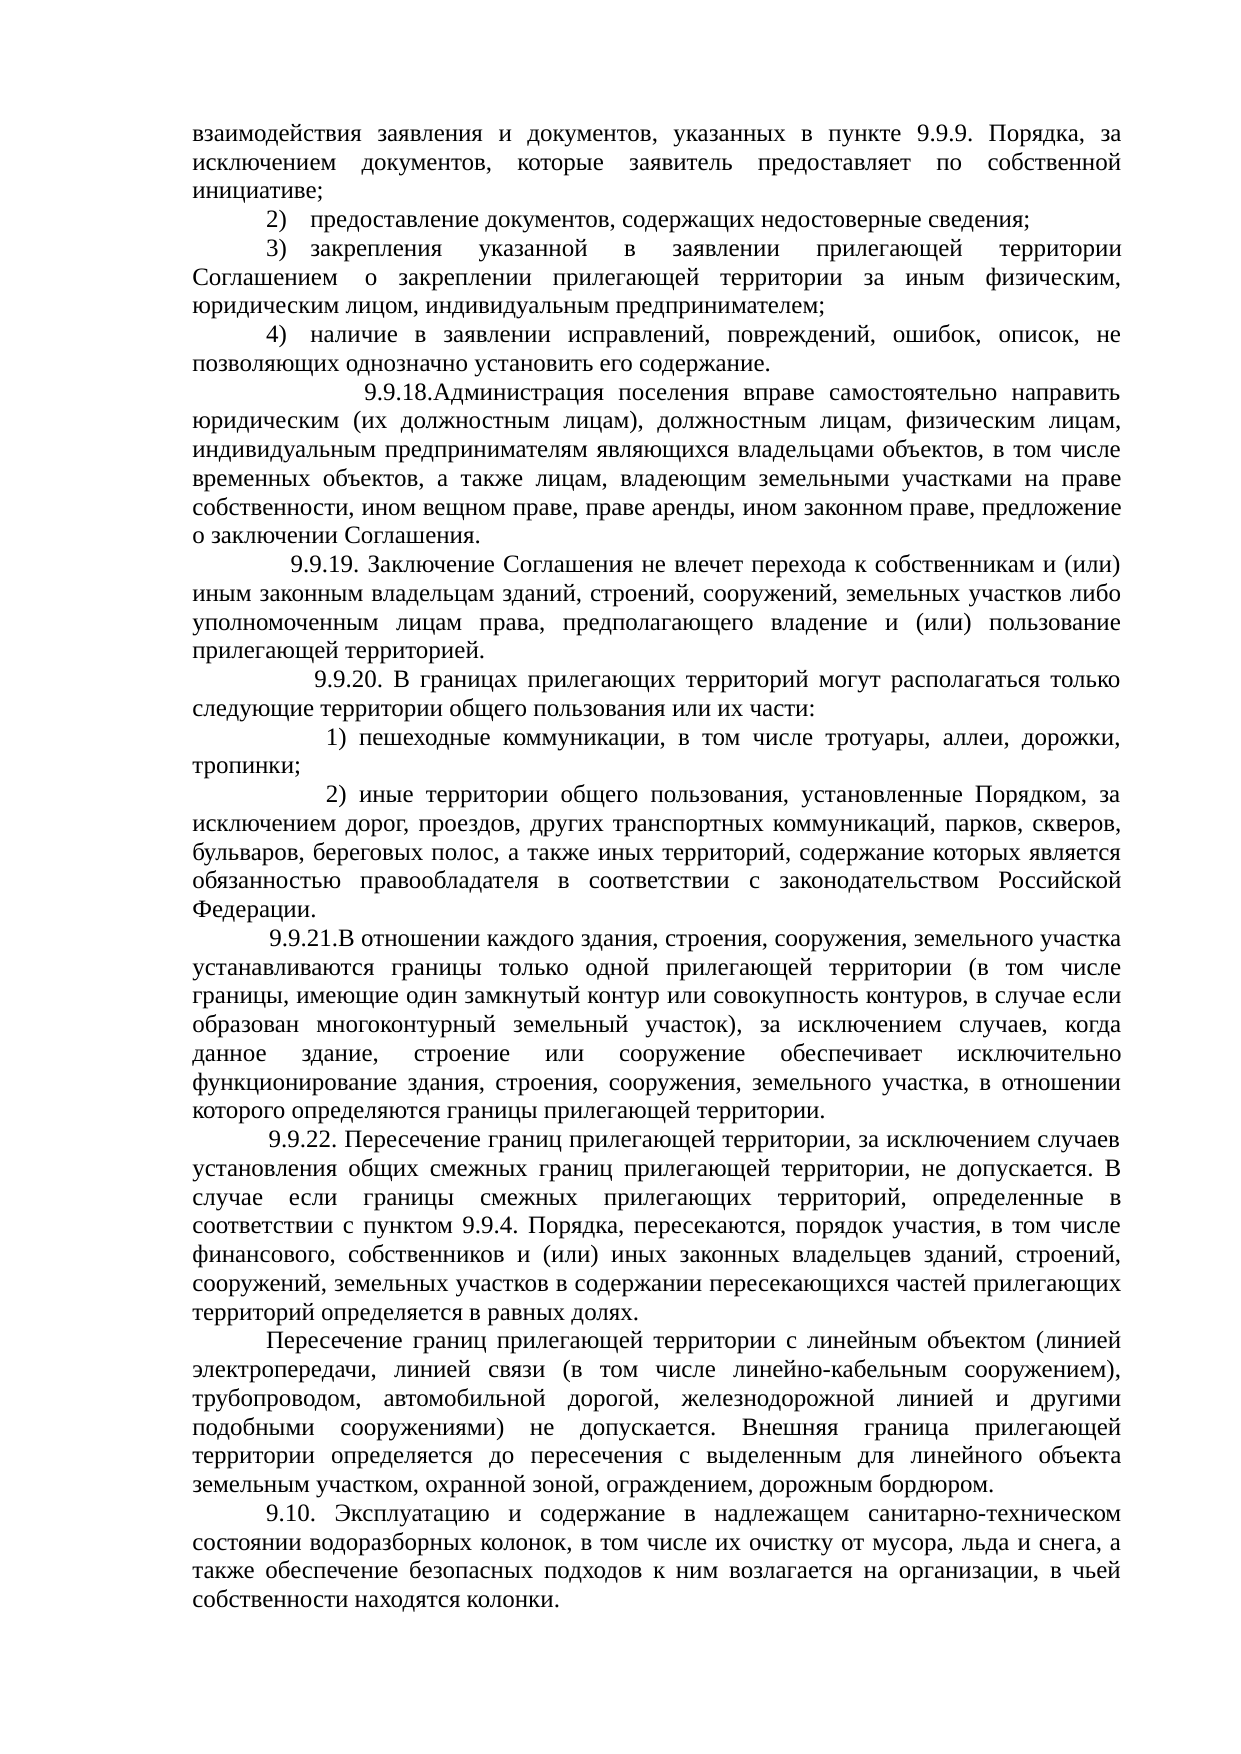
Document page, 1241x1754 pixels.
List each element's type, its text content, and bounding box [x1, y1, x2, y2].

subtitle закрепления указанной в заявлении прилегающей территории Соглашением о закреплении прилегающей территории за иным физическим, юридическим лицом, индивидуальным предпринимателем; [192, 233, 1122, 319]
list 9.9.21.В отношении каждого здания, строения, сооружения, земельного участка устанавливаются границы только одной прилегающей территории (в том числе границы, имеющие один замкнутый контур или совокупность контуров, в случае если образован многоконтурный земельный участок), за исключением случаев, когда данное здание, строение или сооружение обеспечивает исключительно функционирование здания, строения, сооружения, земельного участка, в отношении которого определяются границы прилегающей территории. [192, 923, 1122, 1124]
list 9.9.22. Пересечение границ прилегающей территории, за исключением случаев установления общих смежных границ прилегающей территории, не допускается. В случае если границы смежных прилегающих территорий, определенные в соответствии с пунктом 9.9.4. Порядка, пересекаются, порядок участия, в том числе финансового, собственников и (или) иных законных владельцев зданий, строений, сооружений, земельных участков в содержании пересекающихся частей прилегающих территорий определяется в равных долях. [192, 1124, 1122, 1326]
list 1) пешеходные коммуникации, в том числе тротуары, аллеи, дорожки, тропинки; [192, 722, 1122, 779]
subtitle наличие в заявлении исправлений, повреждений, ошибок, описок, не позволяющих однозначно установить его содержание. [192, 319, 1122, 377]
text 9.10. Эксплуатацию и содержание в надлежащем санитарно-техническом состоянии водоразборных колонок, в том числе их очистку от мусора, льда и снега, а также обеспечение безопасных подходов к ним возлагается на организации, в чьей собственности находятся колонки. [192, 1498, 1122, 1613]
list 9.9.20. В границах прилегающих территорий могут располагаться только следующие территории общего пользования или их части: [192, 664, 1122, 722]
list 2) иные территории общего пользования, установленные Порядком, за исключением дорог, проездов, других транспортных коммуникаций, парков, скверов, бульваров, береговых полос, а также иных территорий, содержание которых является обязанностью правообладателя в соответствии с законодательством Российской Федерации. [192, 779, 1122, 923]
subtitle взаимодействия заявления и документов, указанных в пункте 9.9.9. Порядка, за исключением документов, которые заявитель предоставляет по собственной инициативе; [192, 118, 1122, 204]
text Пересечение границ прилегающей территории с линейным объектом (линией электропередачи, линией связи (в том числе линейно-кабельным сооружением), трубопроводом, автомобильной дорогой, железнодорожной линией и другими подобными сооружениями) не допускается. Внешняя граница прилегающей территории определяется до пересечения с выделенным для линейного объекта земельным участком, охранной зоной, ограждением, дорожным бордюром. [192, 1326, 1122, 1498]
subtitle предоставление документов, содержащих недостоверные сведения; [192, 204, 1122, 233]
text 9.9.19. Заключение Соглашения не влечет перехода к собственникам и (или) иным законным владельцам зданий, строений, сооружений, земельных участков либо уполномоченным лицам права, предполагающего владение и (или) пользование прилегающей территорией. [192, 549, 1122, 664]
text 9.9.18.Администрация поселения вправе самостоятельно направить юридическим (их должностным лицам), должностным лицам, физическим лицам, индивидуальным предпринимателям являющихся владельцами объектов, в том числе временных объектов, а также лицам, владеющим земельными участками на праве собственности, ином вещном праве, праве аренды, ином законном праве, предложение о заключении Соглашения. [192, 377, 1122, 549]
